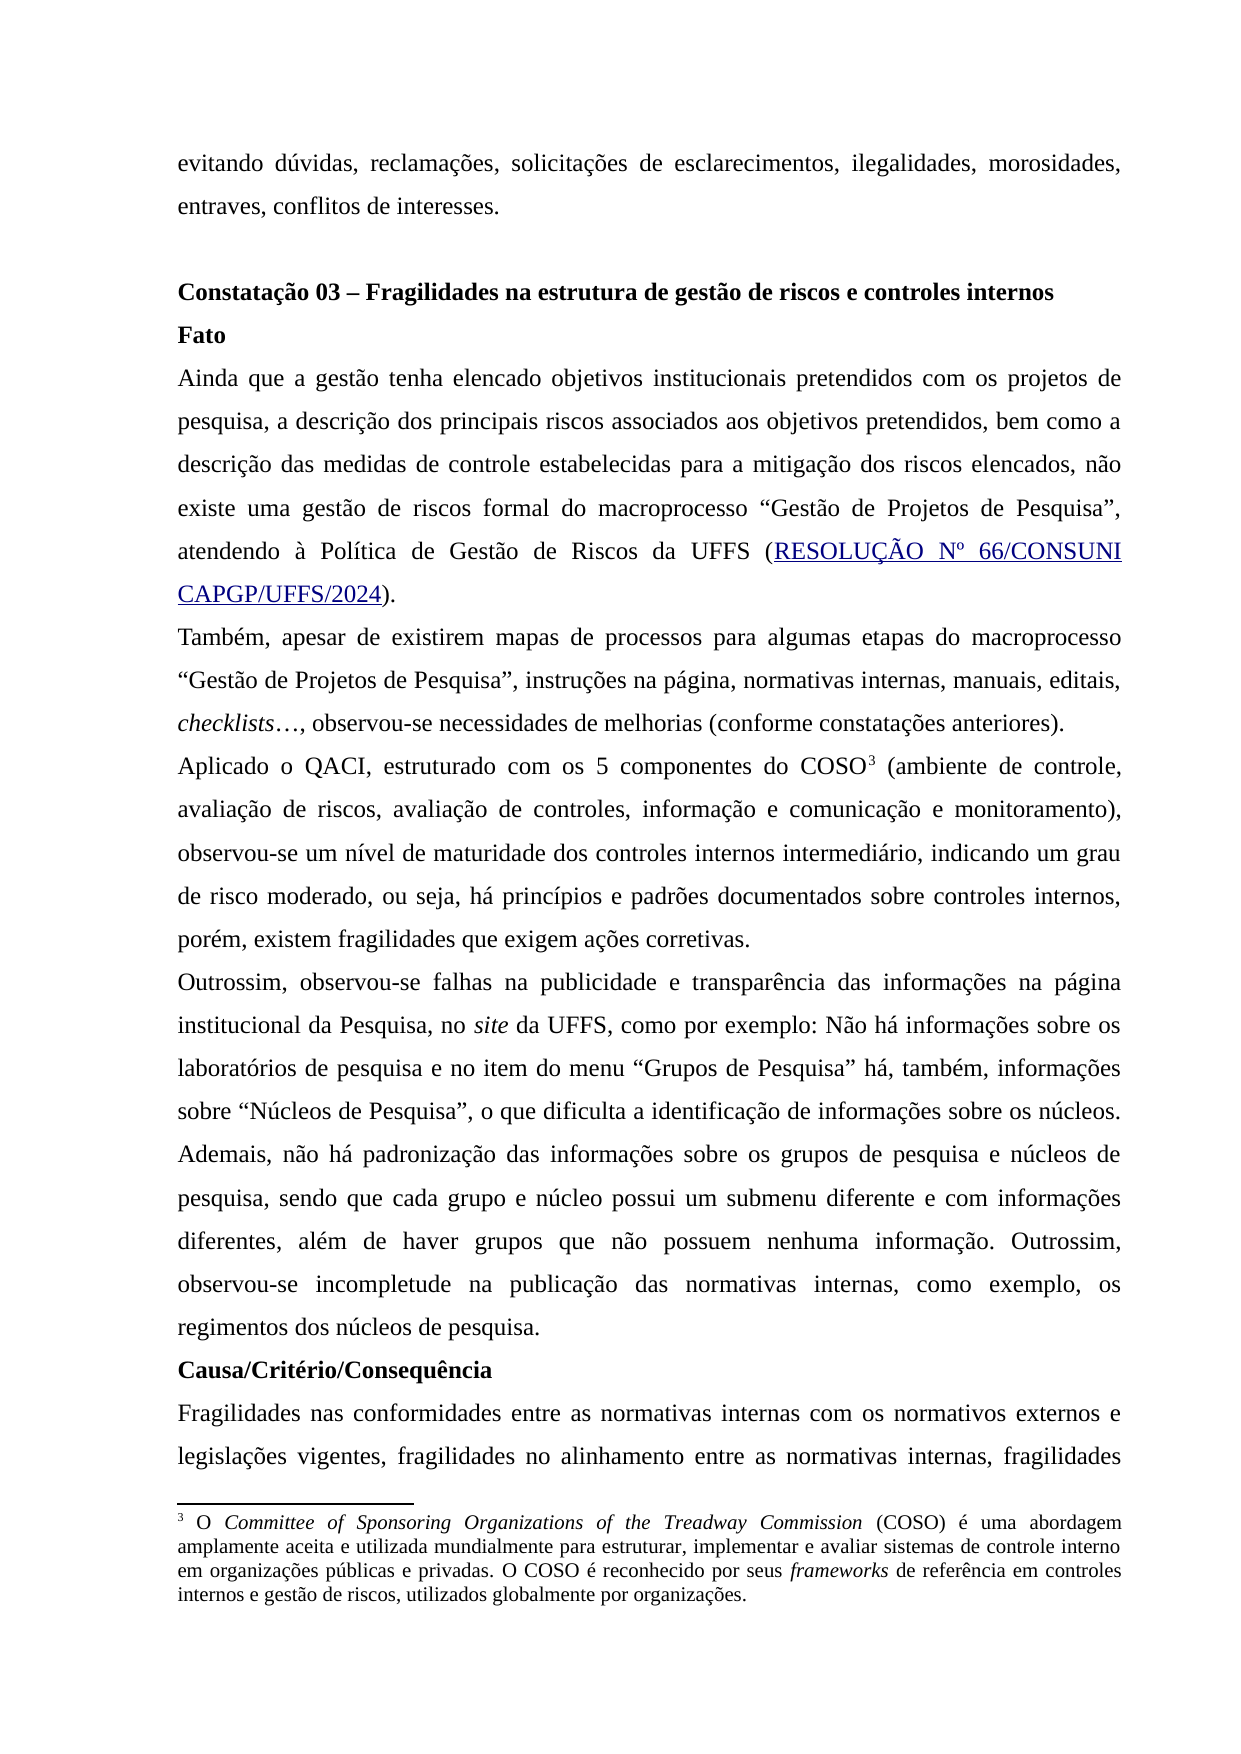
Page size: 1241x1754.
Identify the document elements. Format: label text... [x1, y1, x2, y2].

text Causa/Critério/Consequência [177, 1355, 1122, 1384]
text O Committee of Sponsoring Organizations of the Treadway Commission (COSO) é uma abordagem amplamente aceita e utilizada mundialmente para estruturar, implementar e avaliar sistemas de controle interno em organizações públicas e privadas. O COSO é reconhecido por seus frameworks de referência em controles internos e gestão de riscos, utilizados globalmente por organizações. [177, 1510, 1122, 1606]
text Constatação 03 – Fragilidades na estrutura de gestão de riscos e controles internos [177, 277, 1122, 306]
text Ainda que a gestão tenha elencado objetivos institucionais pretendidos com os projetos de pesquisa, a descrição dos principais riscos associados aos objetivos pretendidos, bem como a descrição das medidas de controle estabelecidas para a mitigação dos riscos elencados, não existe uma gestão de riscos formal do macroprocesso “Gestão de Projetos de Pesquisa”, atendendo à Política de Gestão de Riscos da UFFS (RESOLUÇÃO Nº 66/CONSUNI CAPGP/UFFS/2024). [177, 363, 1122, 608]
text Outrossim, observou-se falhas na publicidade e transparência das informações na página institucional da Pesquisa, no site da UFFS, como por exemplo: Não há informações sobre os laboratórios de pesquisa e no item do menu “Grupos de Pesquisa” há, também, informações sobre “Núcleos de Pesquisa”, o que dificulta a identificação de informações sobre os núcleos. Ademais, não há padronização das informações sobre os grupos de pesquisa e núcleos de pesquisa, sendo que cada grupo e núcleo possui um submenu diferente e com informações diferentes, além de haver grupos que não possuem nenhuma informação. Outrossim, observou-se incompletude na publicação das normativas internas, como exemplo, os regimentos dos núcleos de pesquisa. [177, 967, 1122, 1341]
text Também, apesar de existirem mapas de processos para algumas etapas do macroprocesso “Gestão de Projetos de Pesquisa”, instruções na página, normativas internas, manuais, editais, checklists…, observou-se necessidades de melhorias (conforme constatações anteriores). [177, 622, 1122, 737]
text Fato [177, 320, 1122, 349]
text evitando dúvidas, reclamações, solicitações de esclarecimentos, ilegalidades, morosidades, entraves, conflitos de interesses. [177, 148, 1122, 219]
text Fragilidades nas conformidades entre as normativas internas com os normativos externos e legislações vigentes, fragilidades no alinhamento entre as normativas internas, fragilidades [177, 1398, 1122, 1470]
text Aplicado o QACI, estruturado com os 5 componentes do COSO (ambiente de controle, avaliação de riscos, avaliação de controles, informação e comunicação e monitoramento), observou-se um nível de maturidade dos controles internos intermediário, indicando um grau de risco moderado, ou seja, há princípios e padrões documentados sobre controles internos, porém, existem fragilidades que exigem ações corretivas. [177, 751, 1122, 953]
